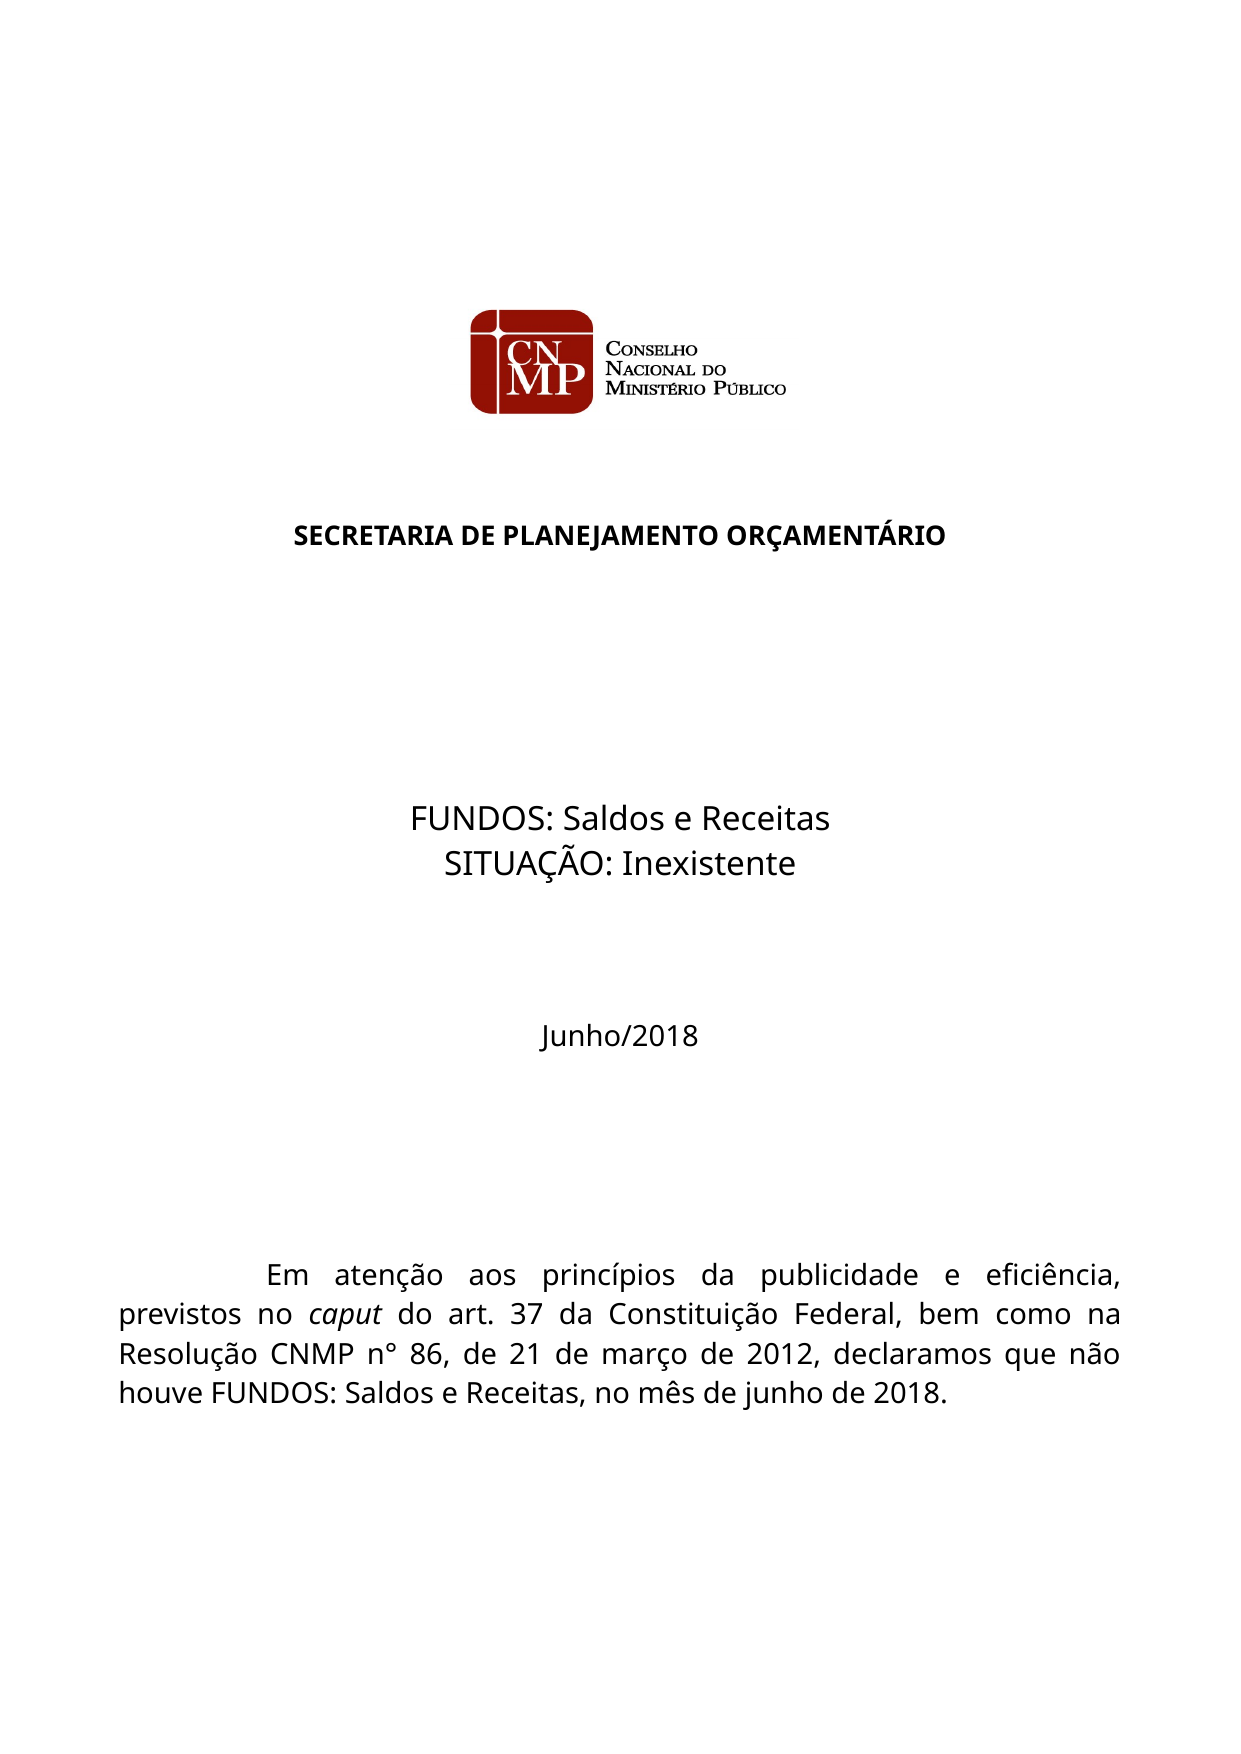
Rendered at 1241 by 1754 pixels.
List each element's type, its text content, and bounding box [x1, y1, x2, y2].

text SITUAÇÃO: Inexistente [118, 840, 1122, 885]
text FUNDOS: Saldos e Receitas [118, 794, 1122, 840]
text Junho/2018 [118, 1016, 1122, 1055]
text Em atenção aos princípios da publicidade e eficiência, previstos no caput do art. 37 da Constituição Federal, bem como na Resolução CNMP n° 86, de 21 de março de 2012, declaramos que não houve FUNDOS: Saldos e Receitas, no mês de junho de 2018. [118, 1254, 1122, 1412]
text SECRETARIA DE PLANEJAMENTO ORÇAMENTÁRIO [118, 516, 1122, 553]
